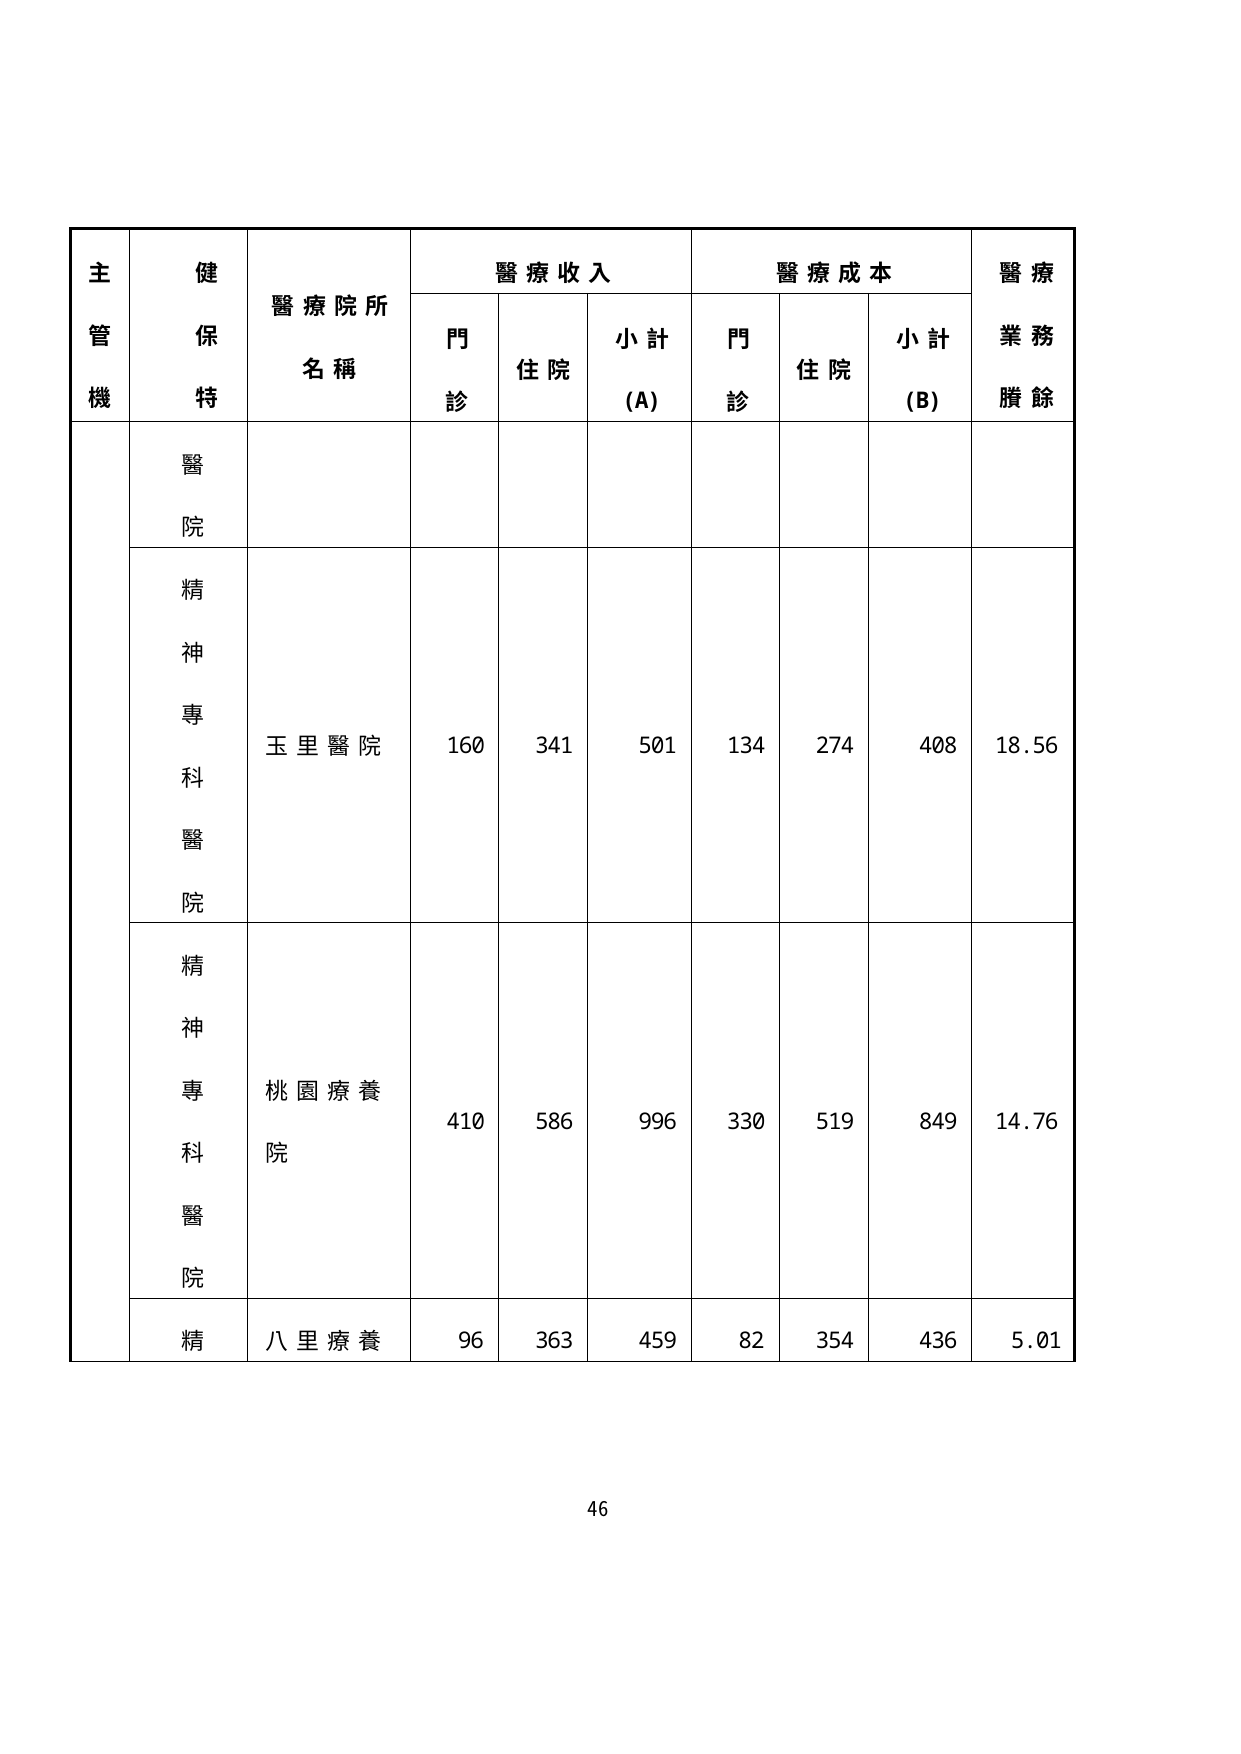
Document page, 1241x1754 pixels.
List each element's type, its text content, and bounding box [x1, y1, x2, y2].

table_cell 408 [869, 548, 971, 922]
table_cell 住院 [780, 294, 868, 421]
table_cell 精神專科醫院 [130, 1299, 247, 1361]
table_cell [248, 422, 410, 546]
table_cell [588, 422, 691, 546]
table_cell 18.56 [972, 548, 1073, 922]
table_cell 桃園療養院 [248, 923, 410, 1297]
table_cell 5.01 [972, 1299, 1073, 1361]
table_cell 住院 [499, 294, 587, 421]
table_cell 354 [780, 1299, 868, 1361]
table_cell 精神專科醫院 [130, 548, 247, 922]
table_cell 274 [780, 548, 868, 922]
table_cell [780, 422, 868, 546]
table_cell 0.09 [972, 422, 1073, 546]
table_cell 436 [869, 1299, 971, 1361]
table_cell 134 [692, 548, 779, 922]
table_cell 精神專科醫院 [130, 923, 247, 1297]
table_cell 996 [588, 923, 691, 1297]
table_header 主管機關 [72, 230, 129, 421]
table_header 醫療成本 [692, 230, 971, 293]
table_cell 410 [411, 923, 498, 1297]
table_cell 小計(B) [869, 294, 971, 421]
table_header 健保特約類別 [130, 230, 247, 421]
table_cell 衛福部 [72, 422, 129, 1361]
table_cell [869, 422, 971, 546]
table_cell 501 [588, 548, 691, 922]
table_cell 門診 [411, 294, 498, 421]
table_header 醫療院所名稱 [248, 230, 410, 421]
table_header 醫療業務賸餘(短絀)率 (A-B)/A [972, 230, 1073, 421]
table_cell 門診 [692, 294, 779, 421]
table_cell 459 [588, 1299, 691, 1361]
table_cell [499, 422, 587, 546]
table_cell 363 [499, 1299, 587, 1361]
table_cell 96 [411, 1299, 498, 1361]
table_cell 586 [499, 923, 587, 1297]
table_cell 849 [869, 923, 971, 1297]
table_cell 341 [499, 548, 587, 922]
table_cell 14.76 [972, 923, 1073, 1297]
table_cell 330 [692, 923, 779, 1297]
table_cell [692, 422, 779, 546]
table_cell 八里療養 [248, 1299, 410, 1361]
table_header 醫療收入 [411, 230, 691, 293]
table_cell 地區醫院 [130, 422, 247, 546]
table_cell 小計(A) [588, 294, 691, 421]
table_cell 519 [780, 923, 868, 1297]
table_cell 160 [411, 548, 498, 922]
table_cell 玉里醫院 [248, 548, 410, 922]
table_cell 82 [692, 1299, 779, 1361]
table_cell [411, 422, 498, 546]
